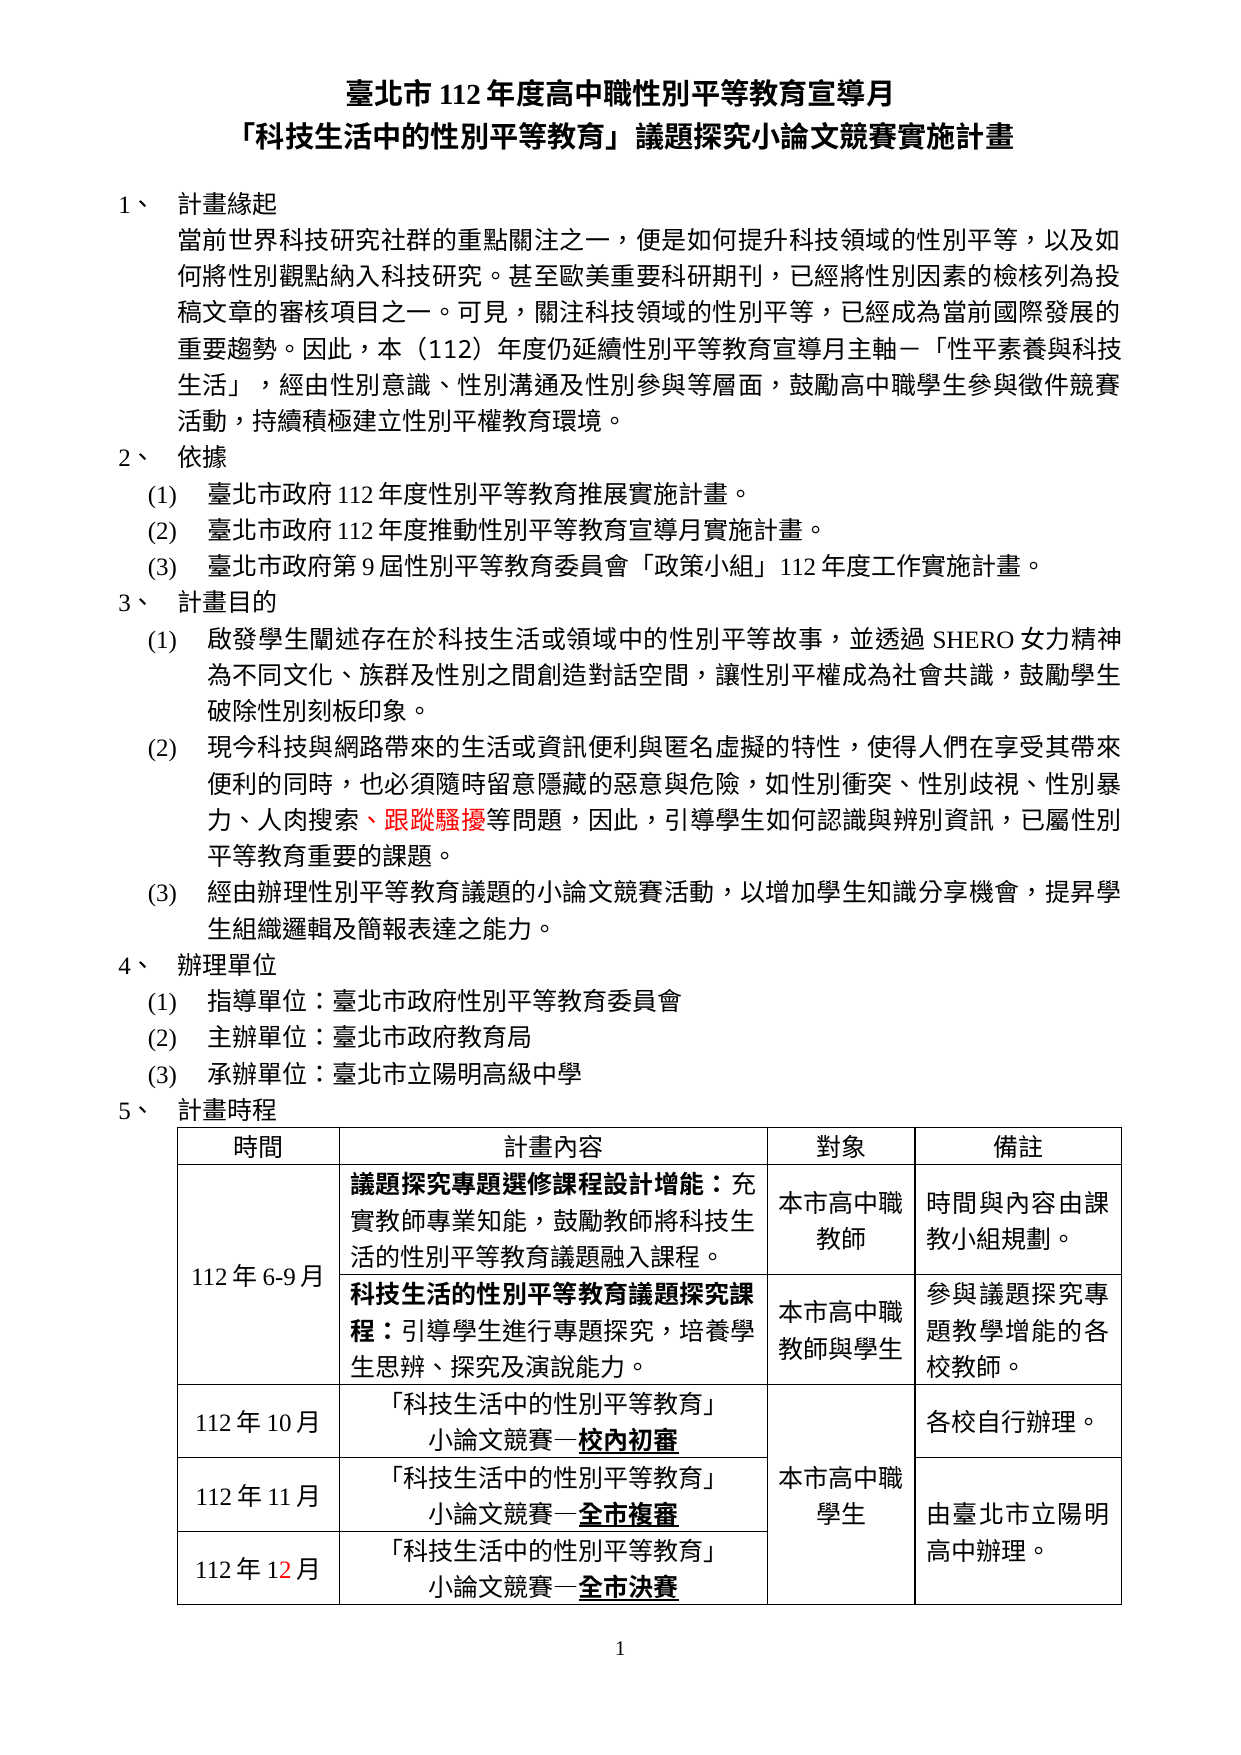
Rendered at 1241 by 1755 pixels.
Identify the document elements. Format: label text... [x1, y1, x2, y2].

list 臺北市政府第9屆性別平等教育委員會「政策小組」112年度工作實施計畫。 [148, 547, 1122, 583]
list 指導單位：臺北市政府性別平等教育委員會 [148, 982, 1122, 1018]
table_cell 本市高中職教師 [768, 1165, 914, 1274]
table_cell 議題探究專題選修課程設計增能：充實教師專業知能，鼓勵教師將科技生活的性別平等教育議題融入課程。 [340, 1165, 767, 1274]
table_cell 時間與內容由課教小組規劃。 [916, 1165, 1121, 1274]
table_cell 參與議題探究專題教學增能的各校教師。 [916, 1275, 1121, 1383]
table_cell 「科技生活中的性別平等教育」 小論文競賽—校內初審 [340, 1385, 767, 1457]
list 計畫目的 [118, 583, 1122, 619]
table_cell 「科技生活中的性別平等教育」 小論文競賽—全市複審 [340, 1458, 767, 1531]
list 辦理單位 [118, 945, 1122, 982]
table_header 時間 [178, 1128, 339, 1164]
table_header 計畫內容 [340, 1128, 767, 1164]
list 啟發學生闡述存在於科技生活或領域中的性別平等故事，並透過SHERO女力精神為不同文化、族群及性別之間創造對話空間，讓性別平權成為社會共識，鼓勵學生破除性別刻板印象。 [148, 619, 1122, 728]
table_cell 由臺北市立陽明高中辦理。 [916, 1458, 1121, 1604]
table_cell 科技生活的性別平等教育議題探究課程：引導學生進行專題探究，培養學生思辨、探究及演說能力。 [340, 1275, 767, 1383]
list 經由辦理性別平等教育議題的小論文競賽活動，以增加學生知識分享機會，提昇學生組織邏輯及簡報表達之能力。 [148, 873, 1122, 945]
table_cell 112年10月 [178, 1385, 339, 1457]
table_cell 本市高中職學生 [768, 1385, 914, 1604]
table_cell 112年6-9月 [178, 1165, 339, 1383]
list 計畫時程 [118, 1090, 1122, 1127]
text 當前世界科技研究社群的重點關注之一，便是如何提升科技領域的性別平等，以及如何將性別觀點納入科技研究。甚至歐美重要科研期刊，已經將性別因素的檢核列為投稿文章的審核項目之一。可見，關注科技領域的性別平等，已經成為當前國際發展的重要趨勢。因此，本（112）年度仍延續性別平等教育宣導月主軸－「性平素養與科技生活」，經由性別意識、性別溝通及性別參與等層面，鼓勵高中職學生參與徵件競賽活動，持續積極建立性別平權教育環境。 [177, 220, 1122, 438]
table_header 對象 [768, 1128, 914, 1164]
list 現今科技與網路帶來的生活或資訊便利與匿名虛擬的特性，使得人們在享受其帶來便利的同時，也必須隨時留意隱藏的惡意與危險，如性別衝突、性別歧視、性別暴力、人肉搜索、跟蹤騷擾等問題，因此，引導學生如何認識與辨別資訊，已屬性別平等教育重要的課題。 [148, 728, 1122, 873]
list 承辦單位：臺北市立陽明高級中學 [148, 1054, 1122, 1090]
table_cell 各校自行辦理。 [916, 1385, 1121, 1457]
table_header 備註 [916, 1128, 1121, 1164]
list 計畫緣起 [118, 184, 1122, 220]
text 「科技生活中的性別平等教育」議題探究小論文競賽實施計畫 [118, 113, 1122, 155]
list 依據 [118, 438, 1122, 474]
list 臺北市政府112年度性別平等教育推展實施計畫。 [148, 474, 1122, 510]
table_cell 本市高中職教師與學生 [768, 1275, 914, 1383]
table_cell 112年12月 [178, 1532, 339, 1604]
list 主辦單位：臺北市政府教育局 [148, 1018, 1122, 1054]
text 臺北市112年度高中職性別平等教育宣導月 [118, 71, 1122, 113]
table_cell 112年11月 [178, 1458, 339, 1531]
list 臺北市政府112年度推動性別平等教育宣導月實施計畫。 [148, 510, 1122, 547]
table_cell 「科技生活中的性別平等教育」 小論文競賽—全市決賽 [340, 1532, 767, 1604]
